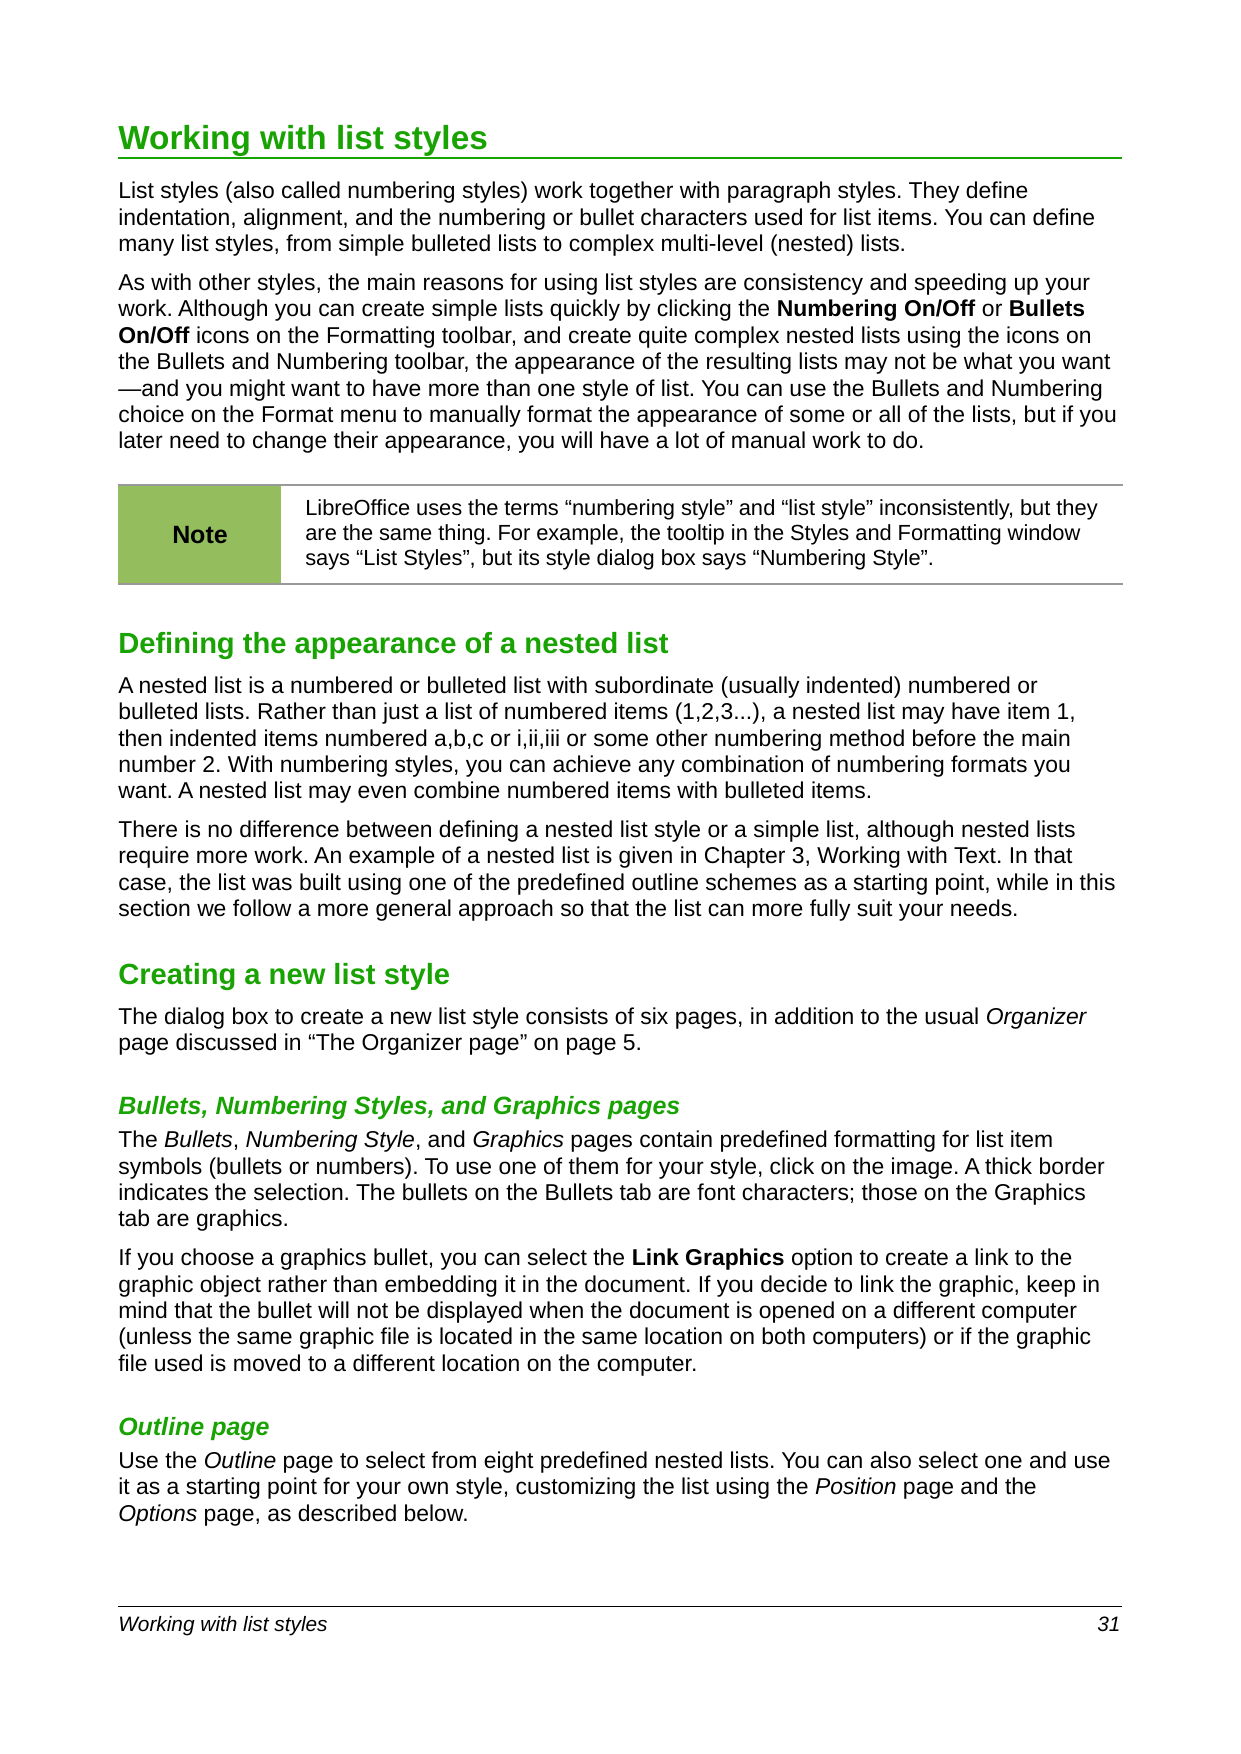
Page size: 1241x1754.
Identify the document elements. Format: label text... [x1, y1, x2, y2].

table_header LibreOffice uses the terms “numbering style” and “list style” inconsistently, but they are the same thing. For example, the tooltip in the Styles and Formatting window says “List Styles”, but its style dialog box says “Numbering Style”. [281, 486, 1122, 583]
subtitle Creating a new list style [118, 957, 1122, 991]
text A nested list is a numbered or bulleted list with subordinate (usually indented) numbered or bulleted lists. Rather than just a list of numbered items (1,2,3...), a nested list may have item 1, then indented items numbered a,b,c or i,ii,iii or some other numbering method before the main number 2. With numbering styles, you can achieve any combination of numbering formats you want. A nested list may even combine numbered items with bulleted items. [118, 672, 1122, 803]
text The Bullets, Numbering Style, and Graphics pages contain predefined formatting for list item symbols (bullets or numbers). To use one of them for your style, click on the image. A thick border indicates the selection. The bullets on the Bullets tab are font characters; those on the Graphics tab are graphics. [118, 1126, 1122, 1232]
subtitle Bullets, Numbering Styles, and Graphics pages [118, 1091, 1122, 1120]
table_header Note [118, 486, 281, 583]
subtitle Working with list styles [118, 118, 1122, 157]
text As with other styles, the main reasons for using list styles are consistency and speeding up your work. Although you can create simple lists quickly by clicking the Numbering On/Off or Bullets On/Off icons on the Formatting toolbar, and create quite complex nested lists using the icons on the Bullets and Numbering toolbar, the appearance of the resulting lists may not be what you want—and you might want to have more than one style of list. You can use the Bullets and Numbering choice on the Format menu to manually format the appearance of some or all of the lists, but if you later need to change their appearance, you will have a lot of manual work to do. [118, 269, 1122, 453]
text Use the Outline page to select from eight predefined nested lists. You can also select one and use it as a starting point for your own style, customizing the list using the Position page and the Options page, as described below. [118, 1447, 1122, 1526]
subtitle Defining the appearance of a nested list [118, 626, 1122, 659]
subtitle Outline page [118, 1412, 1122, 1440]
text List styles (also called numbering styles) work together with paragraph styles. They define indentation, alignment, and the numbering or bullet characters used for list items. You can define many list styles, from simple bulleted lists to complex multi-level (nested) lists. [118, 177, 1122, 257]
text There is no difference between defining a nested list style or a simple list, although nested lists require more work. An example of a nested list is given in Chapter 3, Working with Text. In that case, the list was built using one of the predefined outline schemes as a starting point, while in this section we follow a more general approach so that the list can more fully suit your needs. [118, 816, 1122, 921]
text The dialog box to create a new list style consists of six pages, in addition to the usual Organizer page discussed in “The Organizer page” on page 5. [118, 1003, 1122, 1056]
text If you choose a graphics bullet, you can select the Link Graphics option to create a link to the graphic object rather than embedding it in the document. If you decide to link the graphic, keep in mind that the bullet will not be displayed when the document is opened on a different computer (unless the same graphic file is located in the same location on both computers) or if the graphic file used is moved to a different location on the computer. [118, 1244, 1122, 1376]
